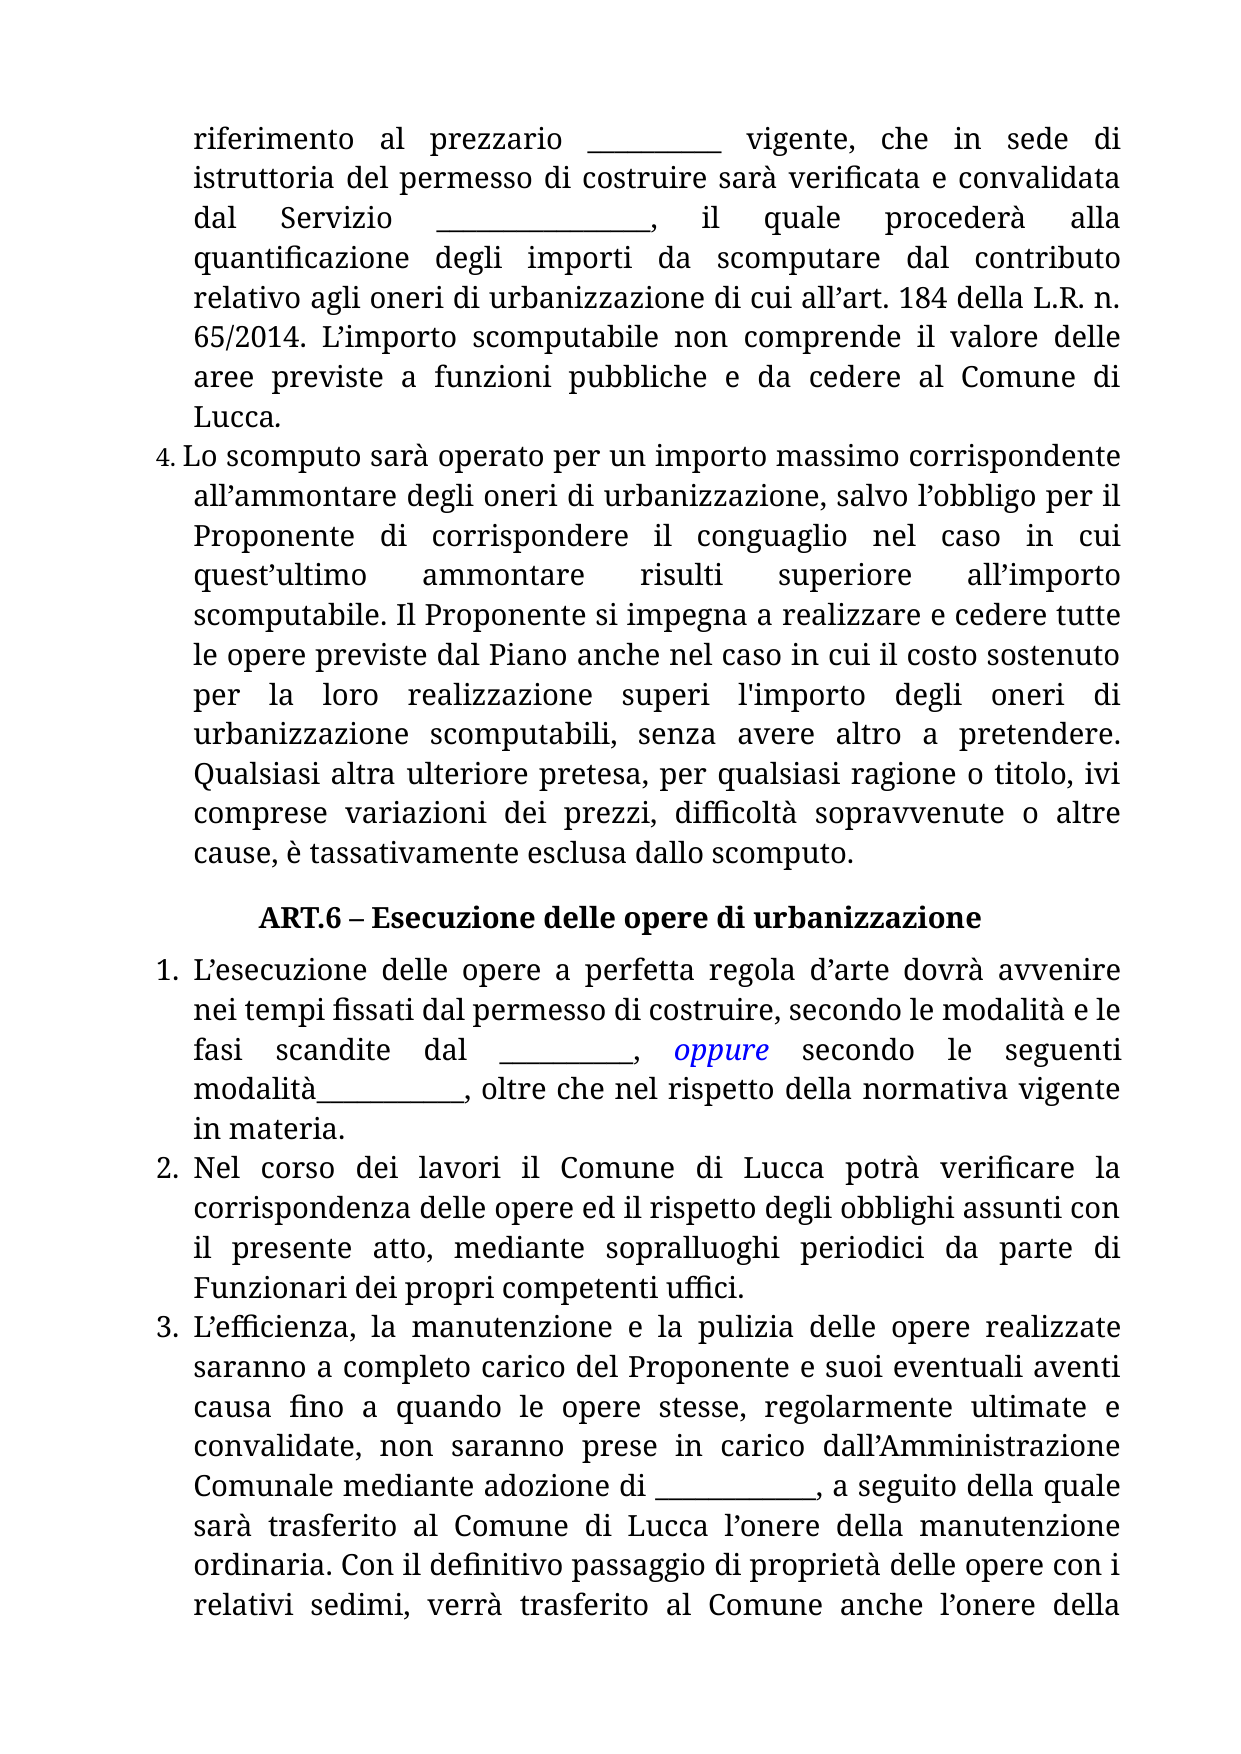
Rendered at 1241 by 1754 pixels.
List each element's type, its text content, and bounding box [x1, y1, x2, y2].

list Nel corso dei lavori il Comune di Lucca potrà verificare la corrispondenza delle opere ed il rispetto degli obblighi assunti con il presente atto, mediante sopralluoghi periodici da parte di Funzionari dei propri competenti uffici. [156, 1148, 1122, 1307]
subtitle ART.6 – Esecuzione delle opere di urbanizzazione [118, 897, 1122, 937]
list L’esecuzione delle opere a perfetta regola d’arte dovrà avvenire nei tempi fissati dal permesso di costruire, secondo le modalità e le fasi scandite dal __________, oppure secondo le seguenti modalità___________, oltre che nel rispetto della normativa vigente in materia. [156, 949, 1122, 1148]
list L’efficienza, la manutenzione e la pulizia delle opere realizzate saranno a completo carico del Proponente e suoi eventuali aventi causa fino a quando le opere stesse, regolarmente ultimate e convalidate, non saranno prese in carico dall’Amministrazione Comunale mediante adozione di ____________, a seguito della quale sarà trasferito al Comune di Lucca l’onere della manutenzione ordinaria. Con il definitivo passaggio di proprietà delle opere con i relativi sedimi, verrà trasferito al Comune anche l’onere della [156, 1307, 1122, 1624]
list riferimento al prezzario __________ vigente, che in sede di istruttoria del permesso di costruire sarà verificata e convalidata dal Servizio ________________, il quale procederà alla quantificazione degli importi da scomputare dal contributo relativo agli oneri di urbanizzazione di cui all’art. 184 della L.R. n. 65/2014. L’importo scomputabile non comprende il valore delle aree previste a funzioni pubbliche e da cedere al Comune di Lucca. [156, 118, 1122, 436]
list Lo scomputo sarà operato per un importo massimo corrispondente all’ammontare degli oneri di urbanizzazione, salvo l’obbligo per il Proponente di corrispondere il conguaglio nel caso in cui quest’ultimo ammontare risulti superiore all’importo scomputabile. Il Proponente si impegna a realizzare e cedere tutte le opere previste dal Piano anche nel caso in cui il costo sostenuto per la loro realizzazione superi l'importo degli oneri di urbanizzazione scomputabili, senza avere altro a pretendere. Qualsiasi altra ulteriore pretesa, per qualsiasi ragione o titolo, ivi comprese variazioni dei prezzi, difficoltà sopravvenute o altre cause, è tassativamente esclusa dallo scomputo. [156, 436, 1122, 872]
